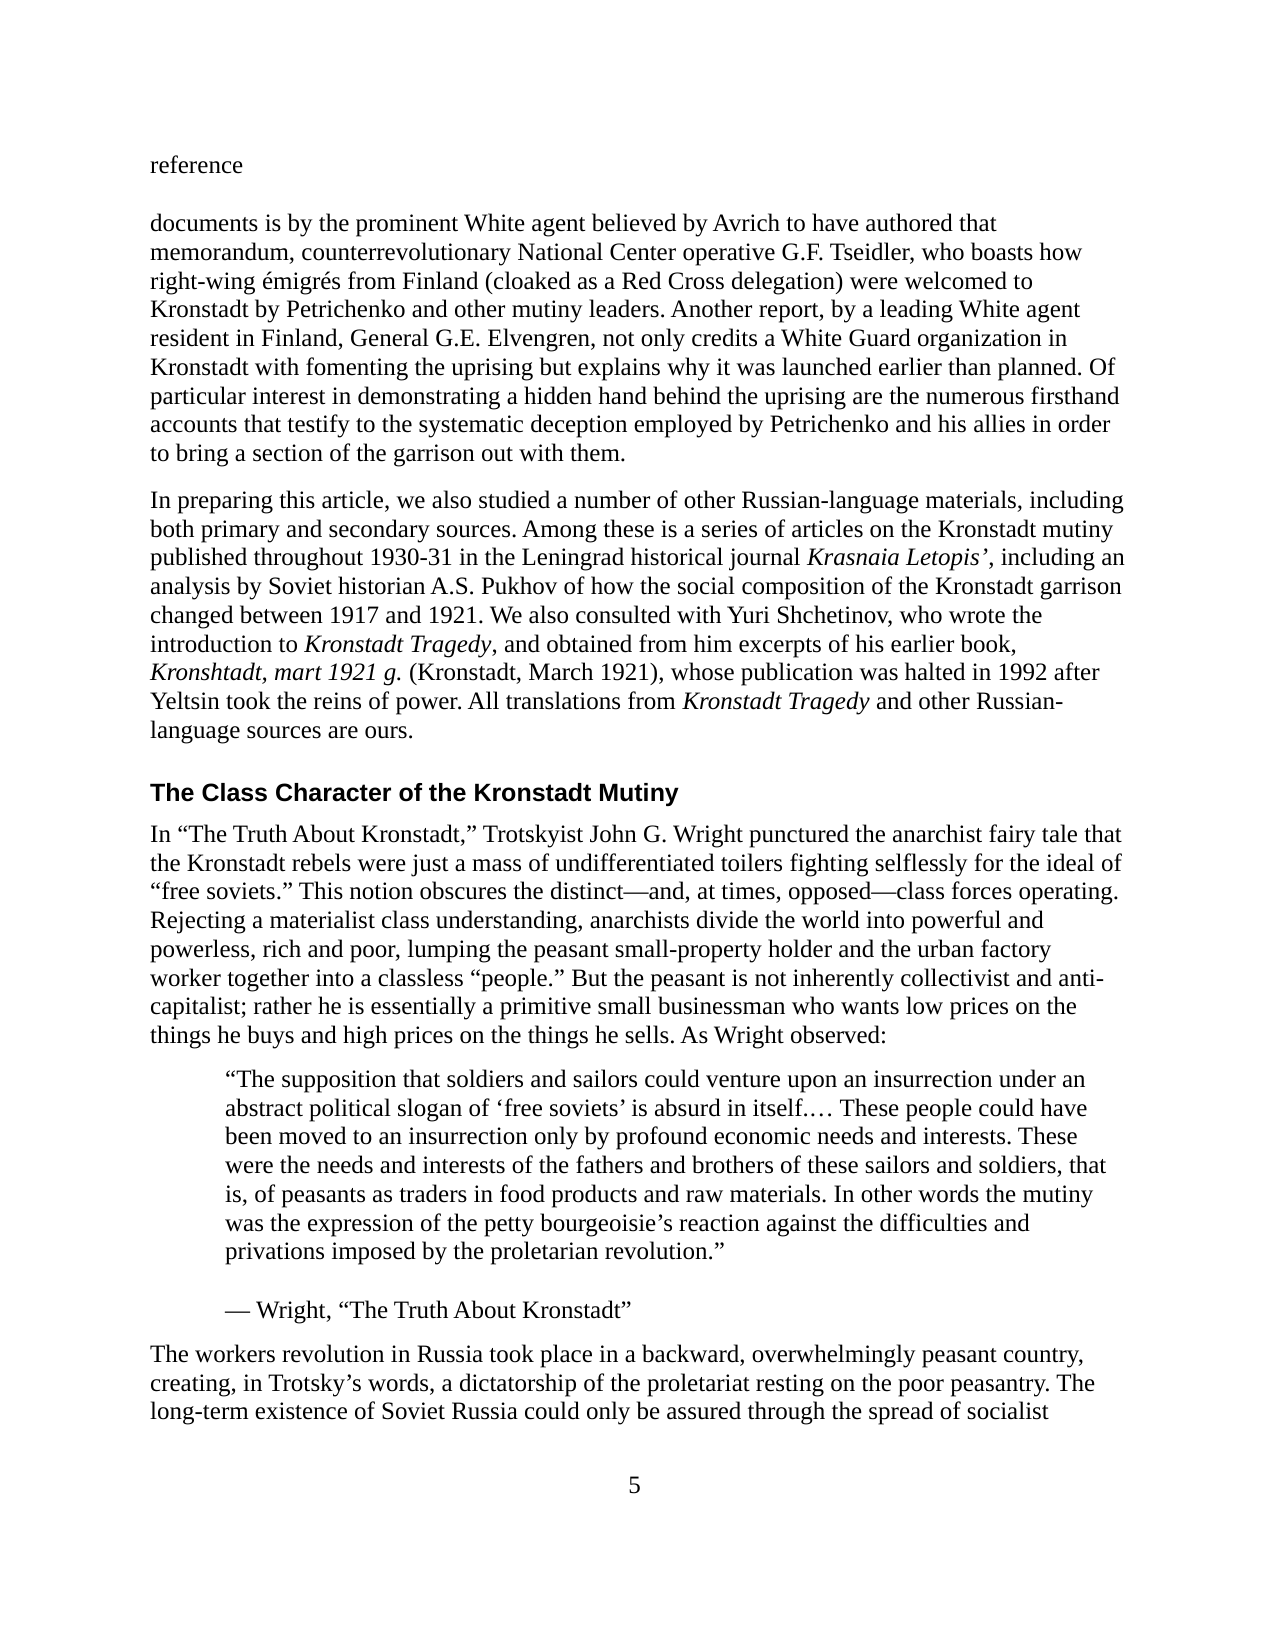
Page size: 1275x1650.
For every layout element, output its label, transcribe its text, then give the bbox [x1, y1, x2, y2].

text “The supposition that soldiers and sailors could venture upon an insurrection under an abstract political slogan of ‘free soviets’ is absurd in itself.… These people could have been moved to an insurrection only by profound economic needs and interests. These were the needs and interests of the fathers and brothers of these sailors and soldiers, that is, of peasants as traders in food products and raw materials. In other words the mutiny was the expression of the petty bourgeoisie’s reaction against the difficulties and privations imposed by the proletarian revolution.” [225, 1064, 1125, 1265]
text documents is by the prominent White agent believed by Avrich to have authored that memorandum, counterrevolutionary National Center operative G.F. Tseidler, who boasts how right-wing émigrés from Finland (cloaked as a Red Cross delegation) were welcomed to Kronstadt by Petrichenko and other mutiny leaders. Another report, by a leading White agent resident in Finland, General G.E. Elvengren, not only credits a White Guard organization in Kronstadt with fomenting the uprising but explains why it was launched earlier than planned. Of particular interest in demonstrating a hidden hand behind the uprising are the numerous firsthand accounts that testify to the systematic deception employed by Petrichenko and his allies in order to bring a section of the garrison out with them. [150, 208, 1125, 467]
text — Wright, “The Truth About Kronstadt” [225, 1295, 1125, 1324]
text In “The Truth About Kronstadt,” Trotskyist John G. Wright punctured the anarchist fairy tale that the Kronstadt rebels were just a mass of undifferentiated toilers fighting selflessly for the ideal of “free soviets.” This notion obscures the distinct—and, at times, opposed—class forces operating. Rejecting a materialist class understanding, anarchists divide the world into powerful and powerless, rich and poor, lumping the peasant small-property holder and the urban factory worker together into a classless “people.” But the peasant is not inherently collectivist and anti-capitalist; rather he is essentially a primitive small businessman who wants low prices on the things he buys and high prices on the things he sells. As Wright observed: [150, 819, 1125, 1049]
text The workers revolution in Russia took place in a backward, overwhelmingly peasant country, creating, in Trotsky’s words, a dictatorship of the proletariat resting on the poor peasantry. The long-term existence of Soviet Russia could only be assured through the spread of socialist [150, 1339, 1125, 1425]
text In preparing this article, we also studied a number of other Russian-language materials, including both primary and secondary sources. Among these is a series of articles on the Kronstadt mutiny published throughout 1930-31 in the Leningrad historical journal Krasnaia Letopis’, including an analysis by Soviet historian A.S. Pukhov of how the social composition of the Kronstadt garrison changed between 1917 and 1921. We also consulted with Yuri Shchetinov, who wrote the introduction to Kronstadt Tragedy, and obtained from him excerpts of his earlier book, Kronshtadt, mart 1921 g. (Kronstadt, March 1921), whose publication was halted in 1992 after Yeltsin took the reins of power. All translations from Kronstadt Tragedy and other Russian-language sources are ours. [150, 485, 1125, 744]
subtitle The Class Character of the Kronstadt Mutiny [150, 778, 1125, 806]
